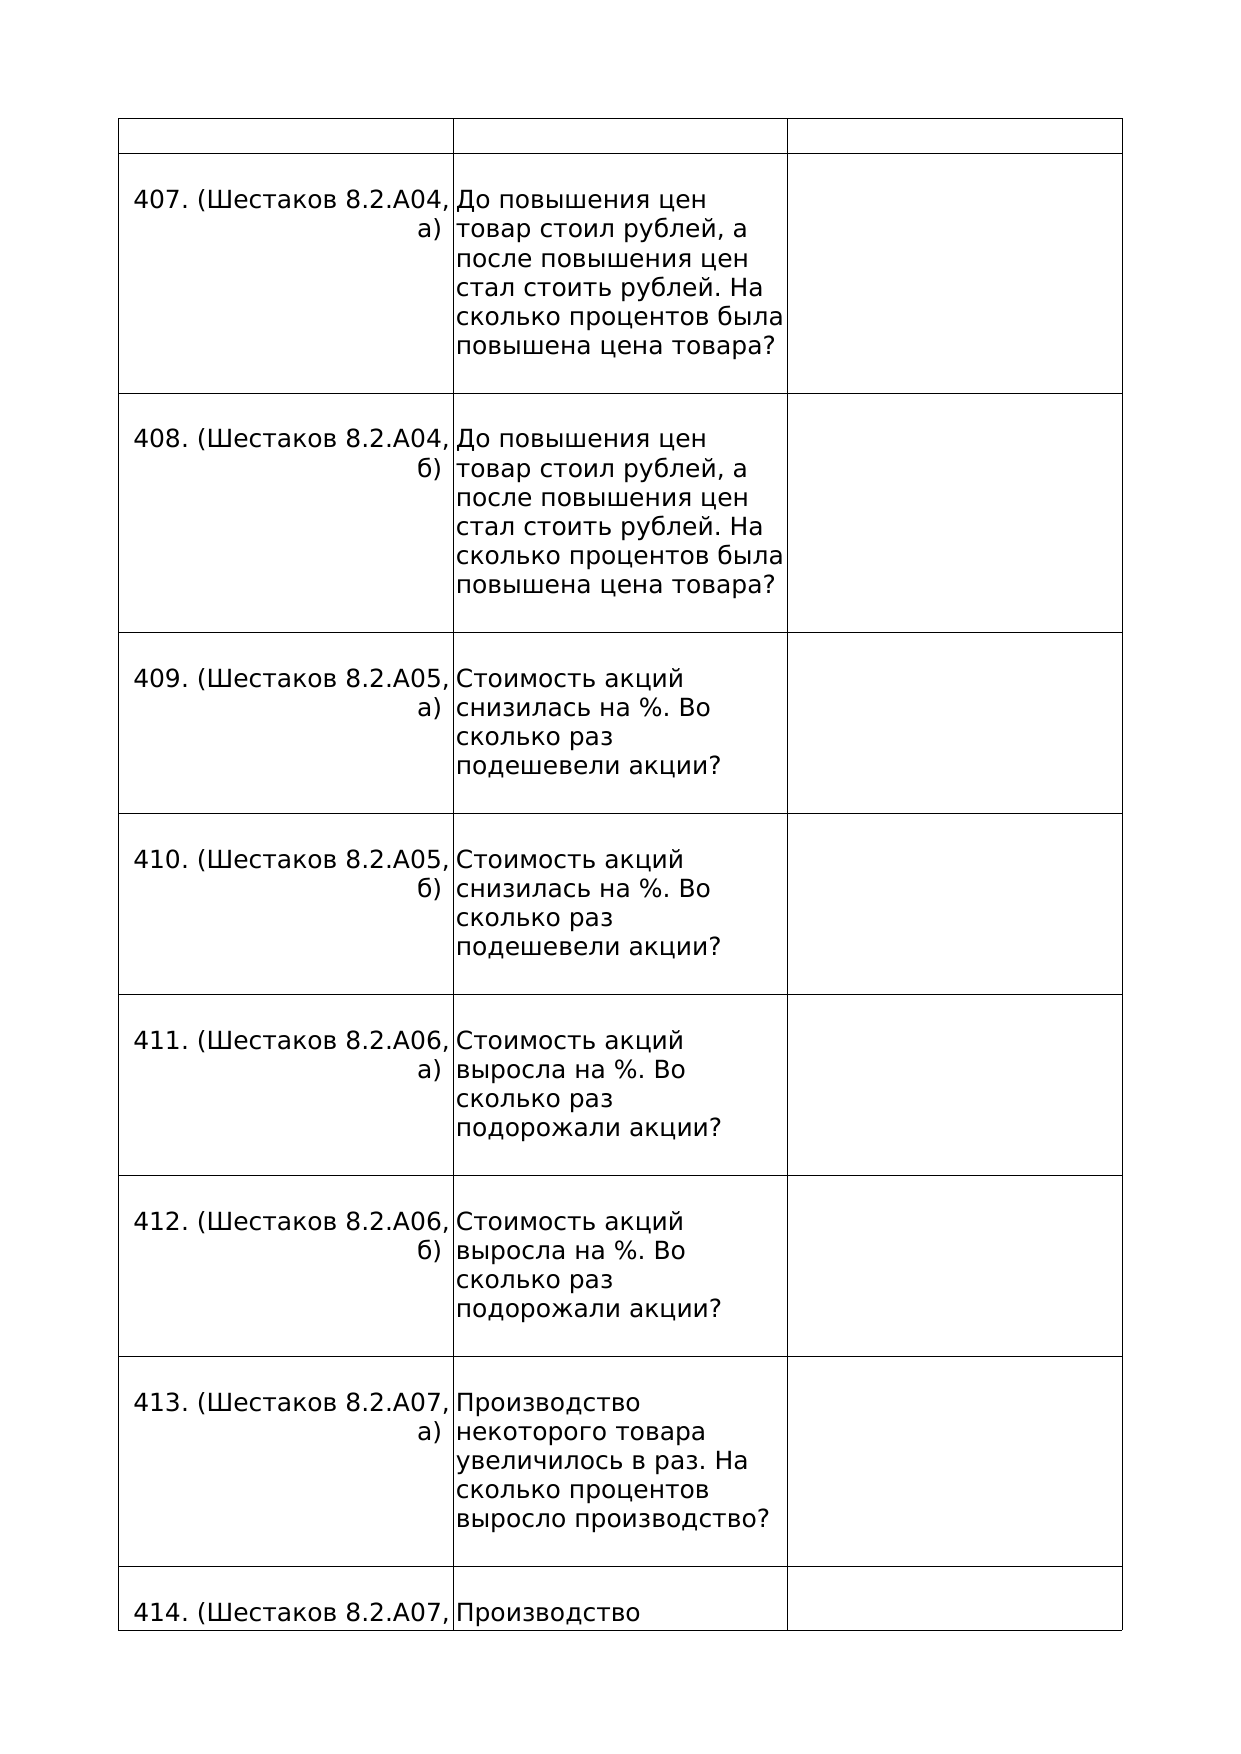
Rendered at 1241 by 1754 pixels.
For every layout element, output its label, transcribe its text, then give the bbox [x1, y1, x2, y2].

table_cell 411. (Шестаков 8.2.A06, а) [119, 995, 453, 1174]
table_cell [788, 154, 1122, 392]
table_cell Производство [454, 1567, 787, 1630]
table_cell 414. (Шестаков 8.2.A07, [119, 1567, 453, 1630]
table_cell До повышения цен товар стоил рублей, а после повышения цен стал стоить рублей. На сколько процентов была повышена цена товара? [454, 154, 787, 392]
table_cell 409. (Шестаков 8.2.A05, а) [119, 633, 453, 813]
table_cell Производство некоторого товара увеличилось в раз. На сколько процентов выросло производство? [454, 1357, 787, 1566]
table_cell [454, 119, 787, 153]
table_cell 407. (Шестаков 8.2.A04, а) [119, 154, 453, 392]
table_cell До повышения цен товар стоил рублей, а после повышения цен стал стоить рублей. На сколько процентов была повышена цена товара? [454, 394, 787, 632]
table_cell [788, 1567, 1122, 1630]
table_cell [788, 633, 1122, 813]
table_cell [788, 1357, 1122, 1566]
table_cell [788, 995, 1122, 1174]
table_cell [788, 1176, 1122, 1356]
table_cell [119, 119, 453, 153]
table_cell 408. (Шестаков 8.2.A04, б) [119, 394, 453, 632]
table_cell Стоимость акций выросла на %. Во сколько раз подорожали акции? [454, 1176, 787, 1356]
table_cell [788, 394, 1122, 632]
table_cell Стоимость акций снизилась на %. Во сколько раз подешевели акции? [454, 814, 787, 994]
table_cell 413. (Шестаков 8.2.A07, а) [119, 1357, 453, 1566]
table_cell [788, 119, 1122, 153]
table_cell [788, 814, 1122, 994]
table_cell Стоимость акций выросла на %. Во сколько раз подорожали акции? [454, 995, 787, 1174]
table_cell 410. (Шестаков 8.2.A05, б) [119, 814, 453, 994]
table_cell Стоимость акций снизилась на %. Во сколько раз подешевели акции? [454, 633, 787, 813]
table_cell 412. (Шестаков 8.2.A06, б) [119, 1176, 453, 1356]
